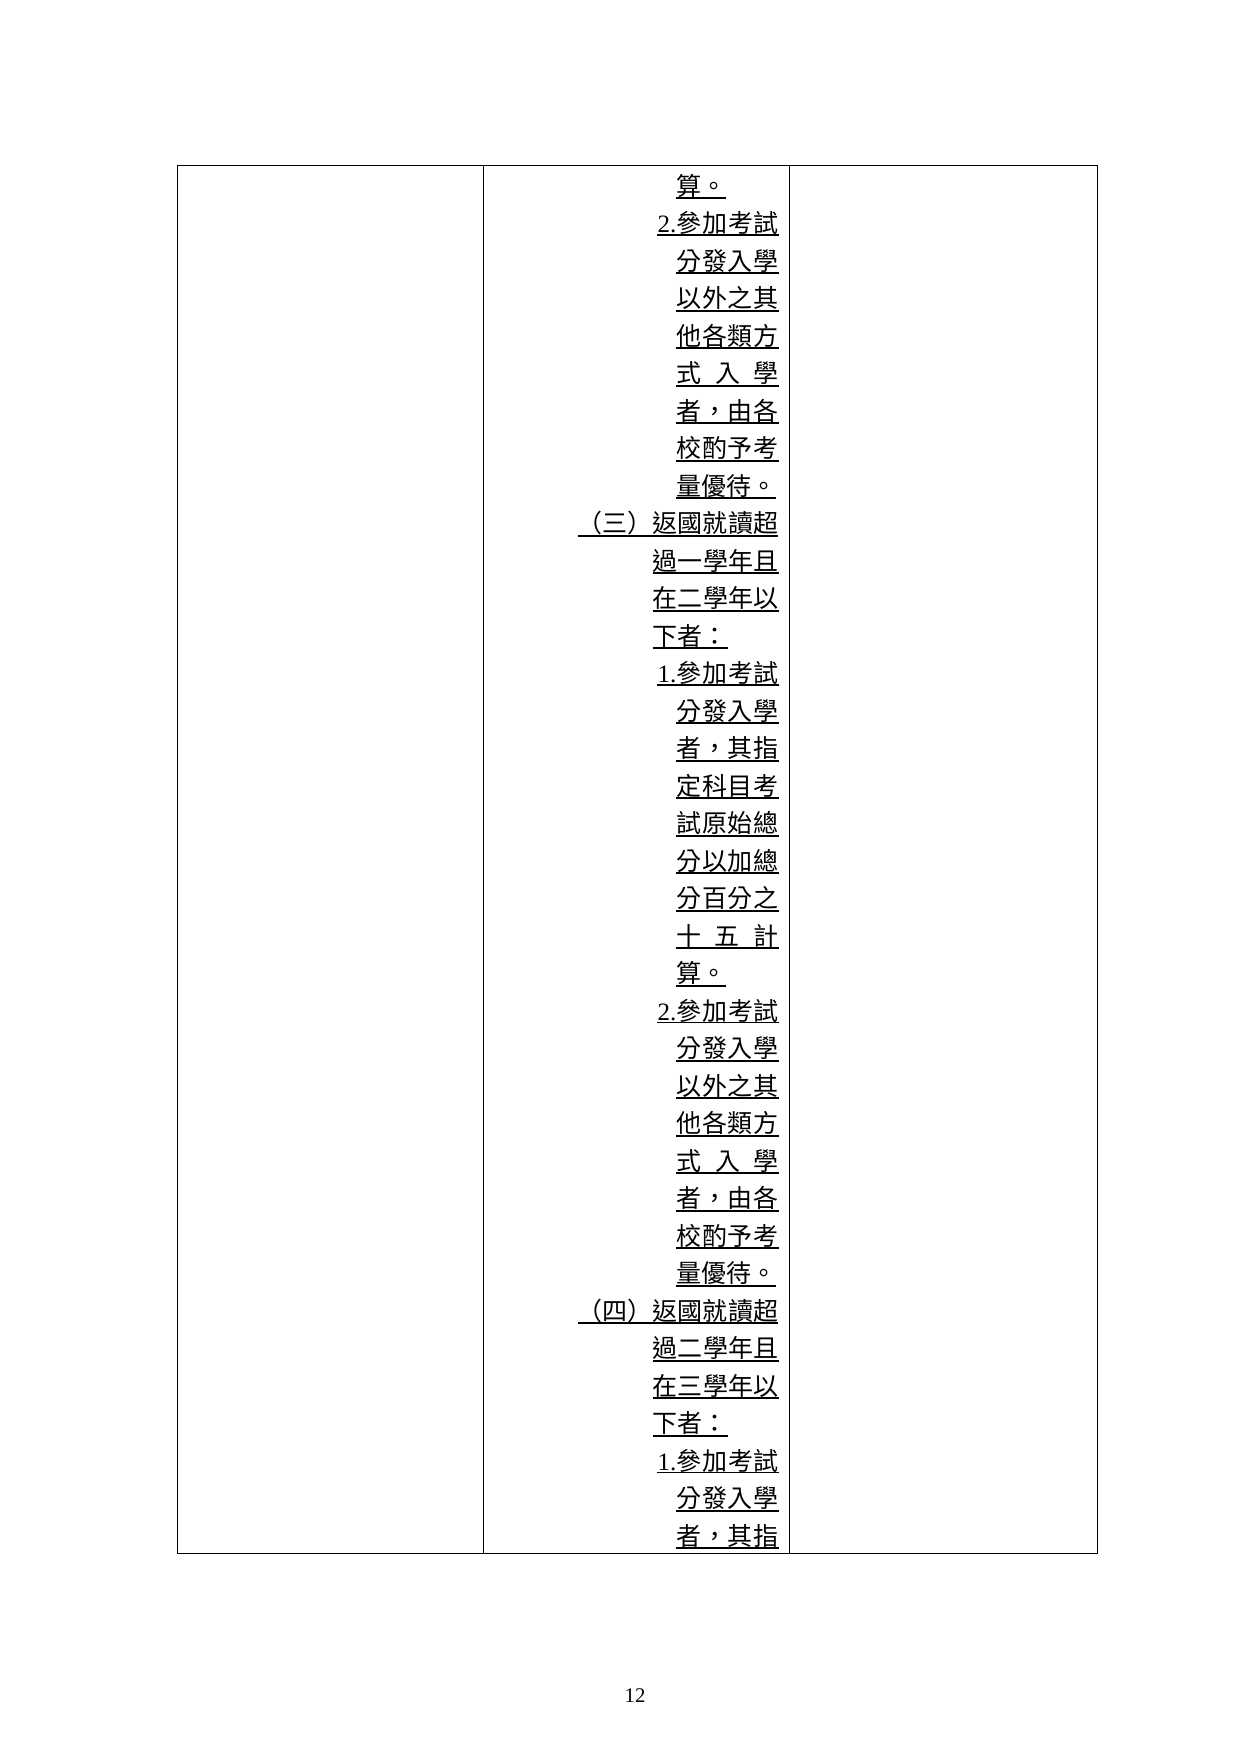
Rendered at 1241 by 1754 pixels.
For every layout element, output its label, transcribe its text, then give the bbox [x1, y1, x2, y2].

table_cell [178, 166, 483, 1553]
table_cell 算。 2.參加考試分發入學以外之其他各類方式入學者，由各校酌予考量優待。 （三）返國就讀超過一學年且在二學年以下者： 1.參加考試分發入學者，其指定科目考試原始總分以加總分百分之十五計算。 2.參加考試分發入學以外之其他各類方式入學者，由各校酌予考量優待。 （四）返國就讀超過二學年且在三學年以下者： 1.參加考試分發入學者，其指 [484, 166, 789, 1553]
table_cell [790, 166, 1097, 1553]
